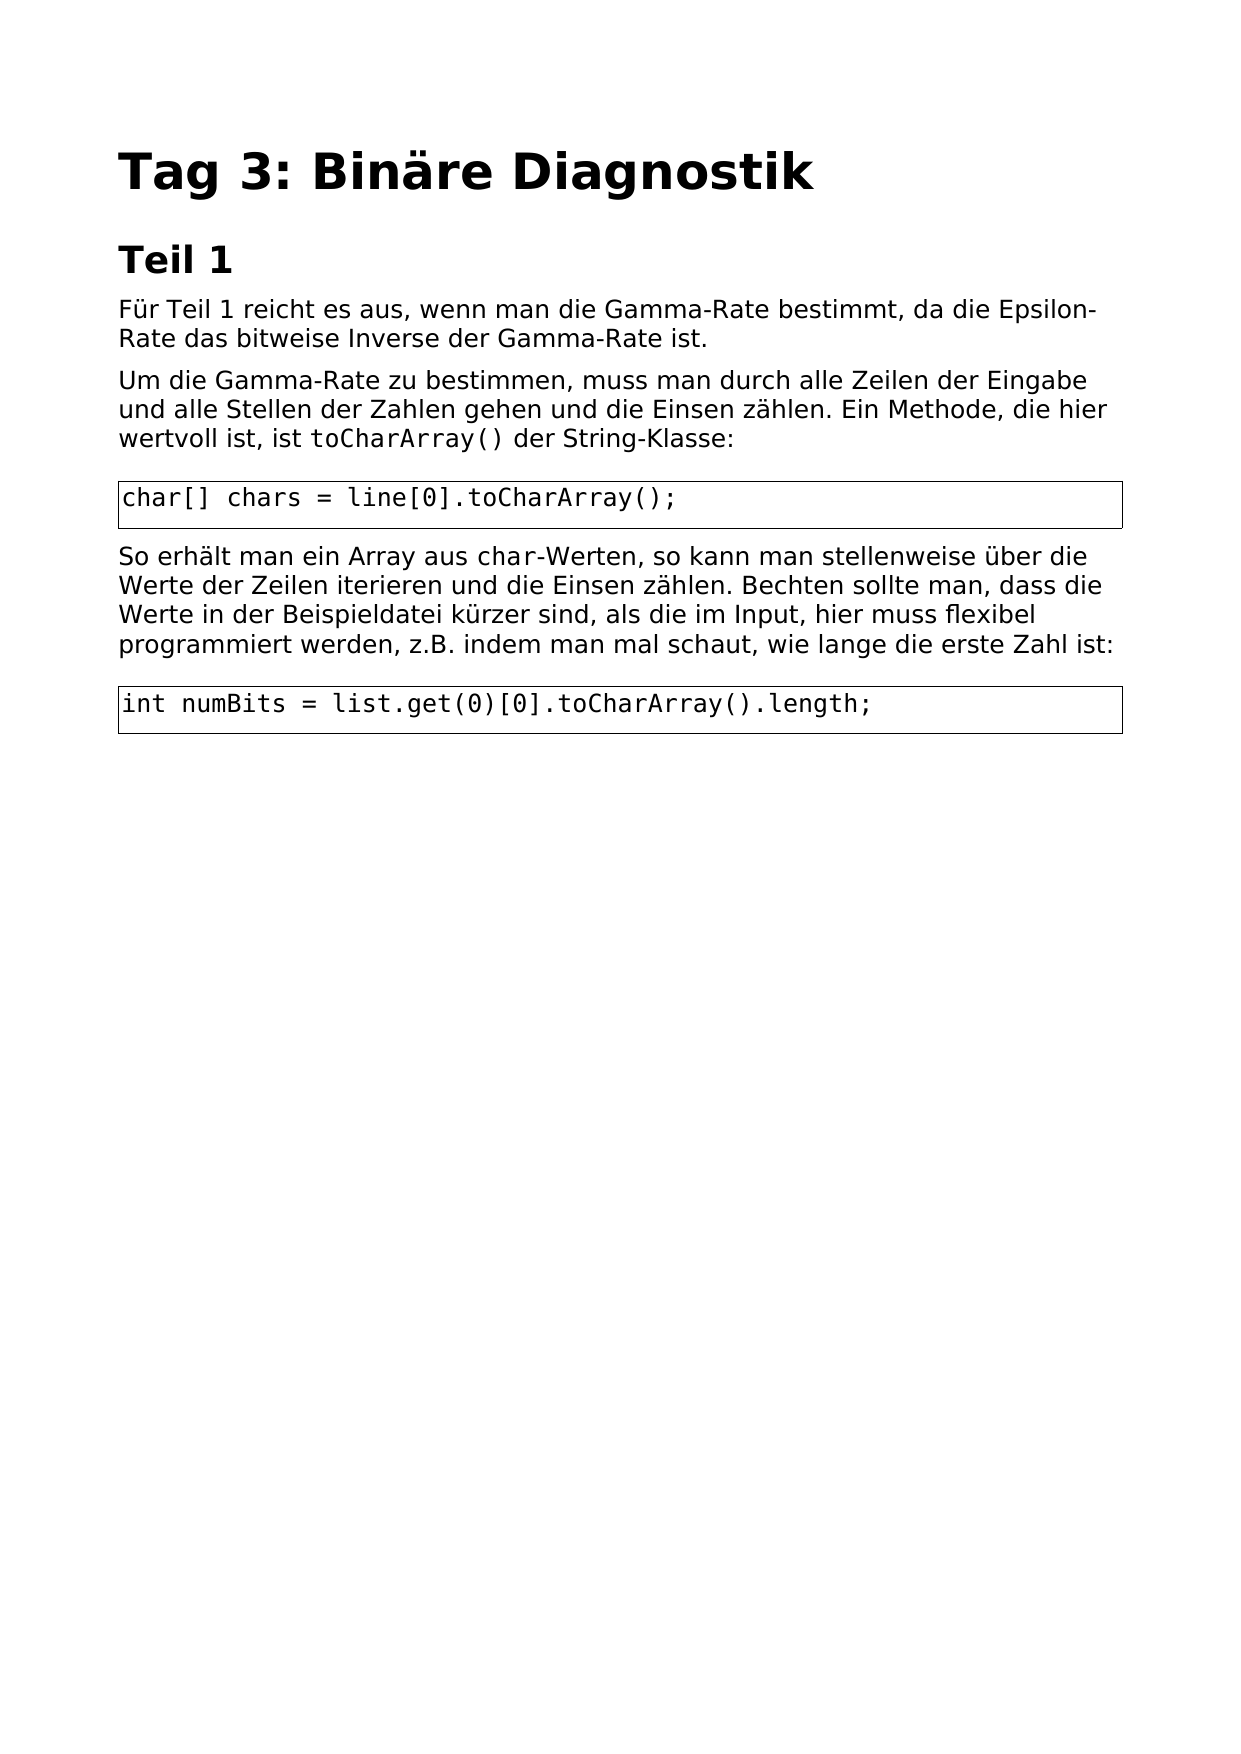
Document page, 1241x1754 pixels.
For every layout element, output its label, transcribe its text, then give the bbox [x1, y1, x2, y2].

table_header char[] chars = line[0].toCharArray(); [119, 482, 1122, 527]
text Um die Gamma-Rate zu bestimmen, muss man durch alle Zeilen der Eingabe und alle Stellen der Zahlen gehen und die Einsen zählen. Ein Methode, die hier wertvoll ist, ist toCharArray() der String-Klasse: [118, 366, 1122, 453]
subtitle Teil 1 [118, 239, 1122, 282]
table_header int numBits = list.get(0)[0].toCharArray().length; [119, 687, 1122, 733]
text So erhält man ein Array aus char-Werten, so kann man stellenweise über die Werte der Zeilen iterieren und die Einsen zählen. Bechten sollte man, dass die Werte in der Beispieldatei kürzer sind, als die im Input, hier muss flexibel programmiert werden, z.B. indem man mal schaut, wie lange die erste Zahl ist: [118, 542, 1122, 659]
text Für Teil 1 reicht es aus, wenn man die Gamma-Rate bestimmt, da die Epsilon-Rate das bitweise Inverse der Gamma-Rate ist. [118, 295, 1122, 353]
subtitle Tag 3: Binäre Diagnostik [118, 143, 1122, 201]
